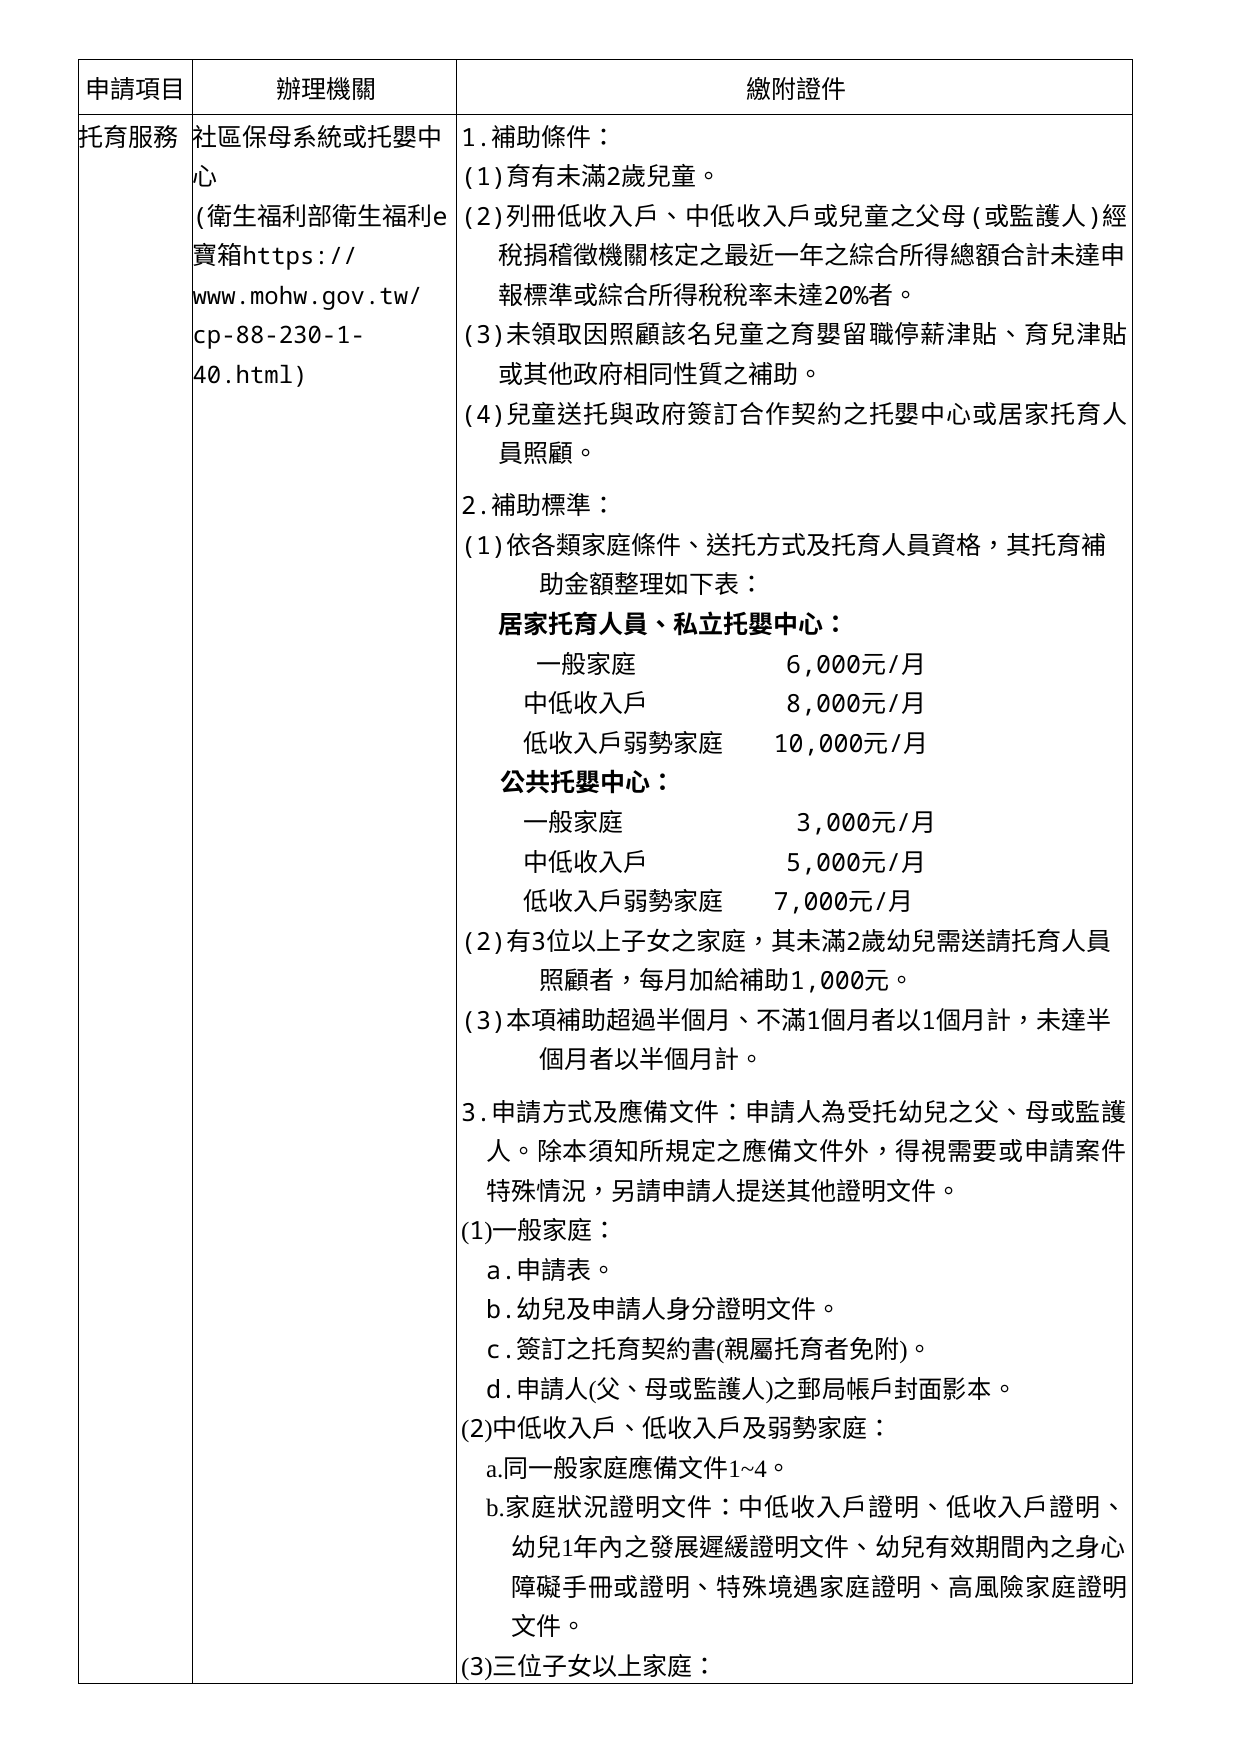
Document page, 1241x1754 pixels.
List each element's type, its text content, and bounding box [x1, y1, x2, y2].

table_header 辦理機關 [193, 60, 456, 114]
table_cell 社區保母系統或托嬰中心 (衛生福利部衛生福利e寶箱https://www.mohw.gov.tw/cp-88-230-1-40.html) [193, 115, 456, 1683]
table_header 申請項目 [79, 60, 192, 114]
table_header 繳附證件 [457, 60, 1132, 114]
table_cell 1.補助條件： 育有未滿2歲兒童。 列冊低收入戶、中低收入戶或兒童之父母(或監護人)經稅捐稽徵機關核定之最近一年之綜合所得總額合計未達申報標準或綜合所得稅稅率未達20%者。 未領取因照顧該名兒童之育嬰留職停薪津貼、育兒津貼或其他政府相同性質之補助。 兒童送托與政府簽訂合作契約之托嬰中心或居家托育人員照顧。 2.補助標準： 依各類家庭條件、送托方式及托育人員資格，其托育補助金額整理如下表： 居家托育人員、私立托嬰中心： 一般家庭 6,000元/月 中低收入戶 8,000元/月 低收入戶弱勢家庭 10,000元/月 公共托嬰中心： 一般家庭 3,000元/月 中低收入戶 5,000元/月 低收入戶弱勢家庭 7,000元/月 有3位以上子女之家庭，其未滿2歲幼兒需送請托育人員照顧者，每月加給補助1,000元。 本項補助超過半個月、不滿1個月者以1個月計，未達半個月者以半個月計。 3.申請方式及應備文件：申請人為受托幼兒之父、母或監護人。除本須知所規定之應備文件外，得視需要或申請案件特殊情況，另請申請人提送其他證明文件。 (1)一般家庭： a.申請表。 b.幼兒及申請人身分證明文件。 c.簽訂之托育契約書(親屬托育者免附)。 d.申請人(父、母或監護人)之郵局帳戶封面影本。 (2)中低收入戶、低收入戶及弱勢家庭： a.同一般家庭應備文件1~4。 b.家庭狀況證明文件：中低收入戶證明、低收入戶證明、幼兒1年內之發展遲緩證明文件、幼兒有效期間內之身心障礙手冊或證明、特殊境遇家庭證明、高風險家庭證明文件。 (3)三位子女以上家庭： a.三位子女以上一般家庭： (a)同一般家庭應備文件1~4。 (b)第3名(含)以上子女之證明文件(如戶口名簿具詳細記事)。 b.三位子女以上弱勢家庭： (a)同一般家庭應備文件1~4。 (b)第3名(含)以上子女之證明文件(如戶口名簿具詳細記事)。 (c)家庭狀況證明文件：中低收入戶證明、低收入戶證明、幼兒1年內之發展遲緩證明文件、幼兒有效期間內之身心障礙手冊或證明、特殊境遇家庭證明、高風險家庭證明文件。 [457, 115, 1132, 1683]
table_cell 托育服務 [79, 115, 192, 1683]
